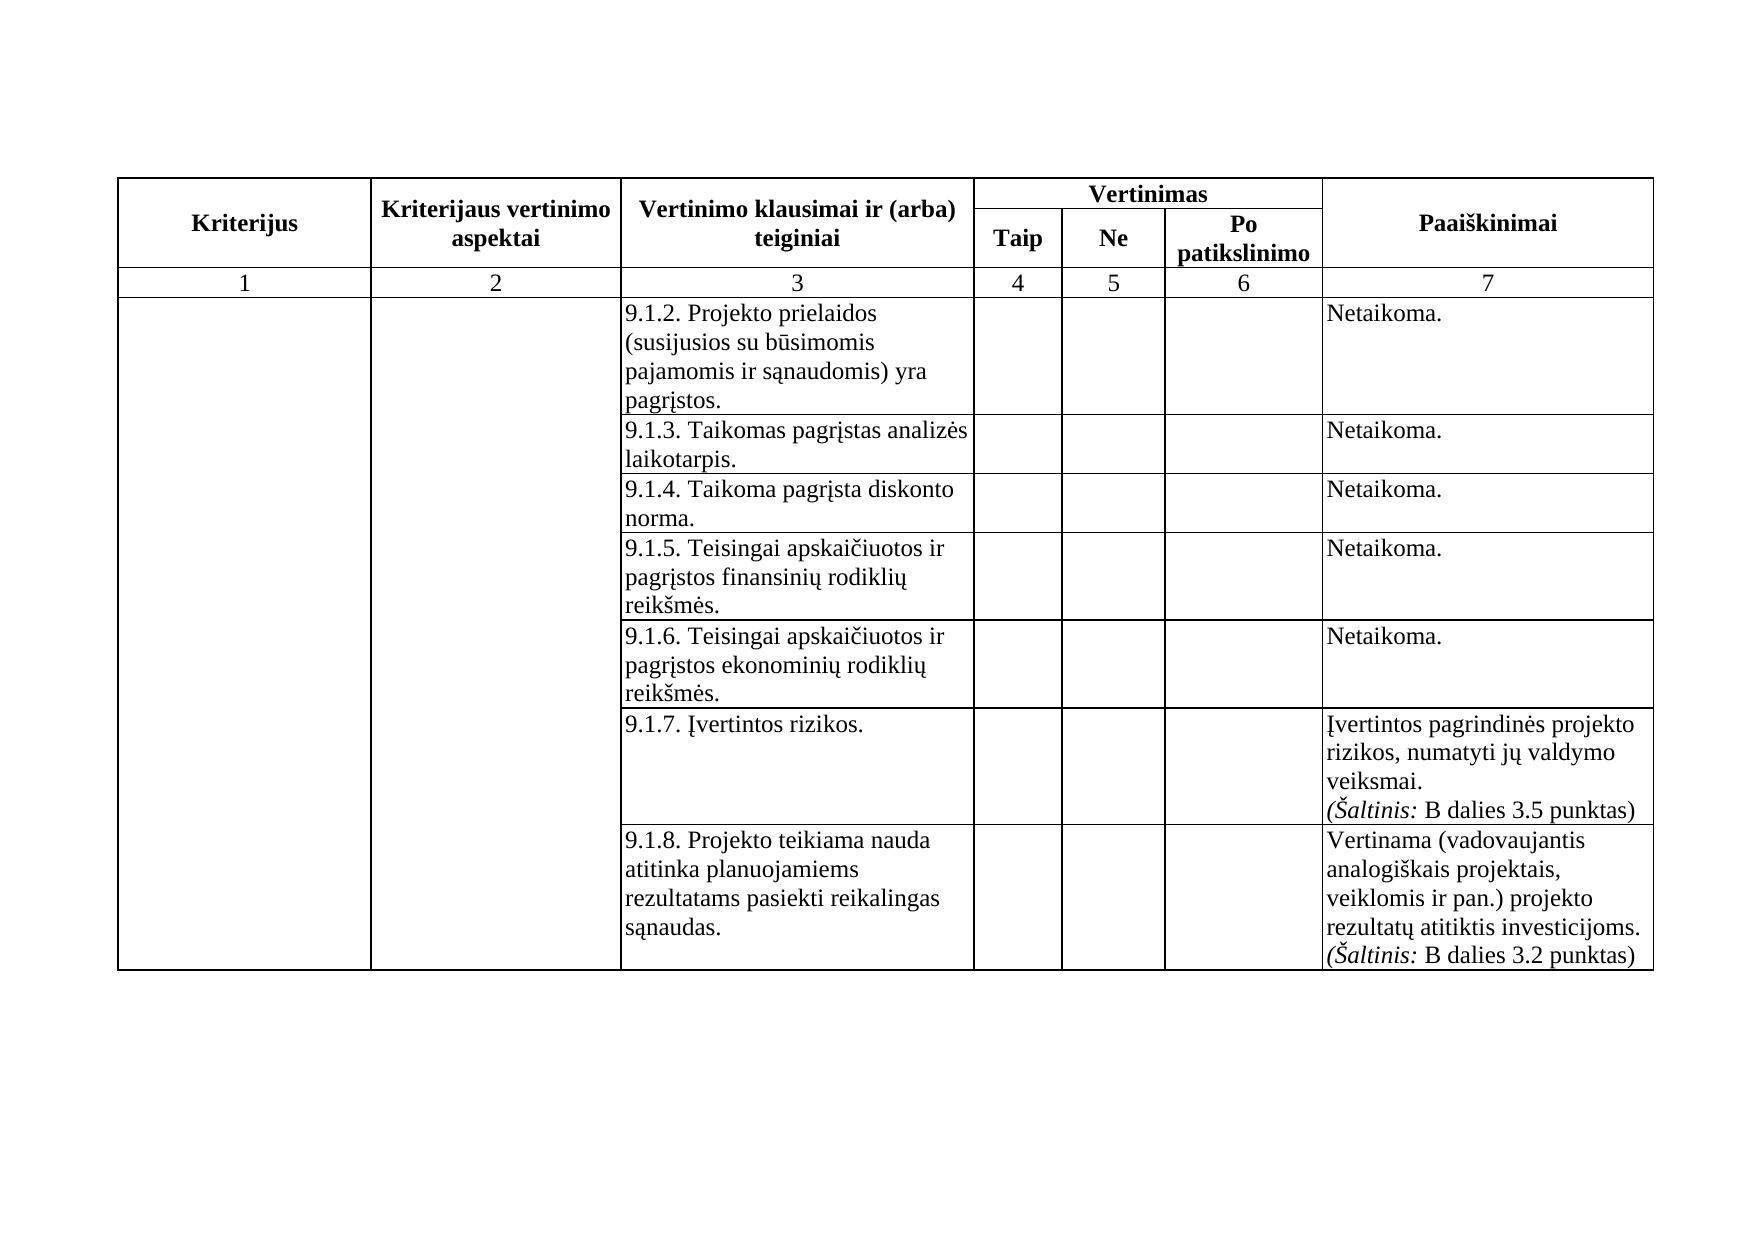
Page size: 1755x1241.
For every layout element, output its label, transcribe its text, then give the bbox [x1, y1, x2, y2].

table_cell [975, 709, 1061, 824]
table_header Kriterijaus vertinimo aspektai [372, 179, 620, 267]
table_cell [1063, 415, 1164, 472]
table_cell [1063, 533, 1164, 619]
table_cell [1166, 298, 1322, 413]
table_cell [975, 474, 1061, 532]
table_cell Netaikoma. [1323, 474, 1653, 532]
table_cell [975, 298, 1061, 413]
table_cell 1 [119, 268, 370, 297]
table_cell Netaikoma. [1323, 415, 1653, 472]
table_cell Netaikoma. [1323, 298, 1653, 413]
table_cell 9.1.4. Taikoma pagrįsta diskonto norma. [622, 474, 973, 532]
table_cell [372, 298, 620, 969]
table_cell [1063, 474, 1164, 532]
table_cell 9.1.8. Projekto teikiama nauda atitinka planuojamiems rezultatams pasiekti reikalingas sąnaudas. [622, 825, 973, 969]
table_cell [1166, 621, 1322, 707]
table_cell [975, 621, 1061, 707]
table_cell 6 [1166, 268, 1322, 297]
table_cell 9.1.7. Įvertintos rizikos. [622, 709, 973, 824]
table_cell Po patikslinimo [1166, 209, 1322, 267]
table_header Kriterijus [119, 179, 370, 267]
table_header Vertinimas [975, 179, 1322, 207]
table_cell Taip [975, 209, 1061, 267]
table_cell Įvertintos pagrindinės projekto rizikos, numatyti jų valdymo veiksmai. (Šaltinis: B dalies 3.5 punktas) [1323, 709, 1653, 824]
table_cell 4 [975, 268, 1061, 297]
table_header Paaiškinimai [1323, 179, 1653, 267]
table_cell Vertinama (vadovaujantis analogiškais projektais, veiklomis ir pan.) projekto rezultatų atitiktis investicijoms. (Šaltinis: B dalies 3.2 punktas) [1323, 825, 1653, 969]
table_cell [975, 825, 1061, 969]
table_cell [1166, 533, 1322, 619]
table_cell [1063, 825, 1164, 969]
table_cell 3 [622, 268, 973, 297]
table_cell [119, 298, 370, 969]
table_cell [1063, 298, 1164, 413]
table_header Vertinimo klausimai ir (arba) teiginiai [622, 179, 973, 267]
table_cell [1166, 709, 1322, 824]
table_cell Netaikoma. [1323, 533, 1653, 619]
table_cell [975, 415, 1061, 472]
table_cell 7 [1323, 268, 1653, 297]
table_cell 9.1.6. Teisingai apskaičiuotos ir pagrįstos ekonominių rodiklių reikšmės. [622, 621, 973, 707]
table_cell [1063, 709, 1164, 824]
table_cell [1166, 415, 1322, 472]
table_cell [1166, 825, 1322, 969]
table_cell 5 [1063, 268, 1164, 297]
table_cell 9.1.3. Taikomas pagrįstas analizės laikotarpis. [622, 415, 973, 472]
table_cell Ne [1063, 209, 1164, 267]
table_cell Netaikoma. [1323, 621, 1653, 707]
table_cell 2 [372, 268, 620, 297]
table_cell [1063, 621, 1164, 707]
table_cell 9.1.5. Teisingai apskaičiuotos ir pagrįstos finansinių rodiklių reikšmės. [622, 533, 973, 619]
table_cell [975, 533, 1061, 619]
table_cell 9.1.2. Projekto prielaidos (susijusios su būsimomis pajamomis ir sąnaudomis) yra pagrįstos. [622, 298, 973, 413]
table_cell [1166, 474, 1322, 532]
